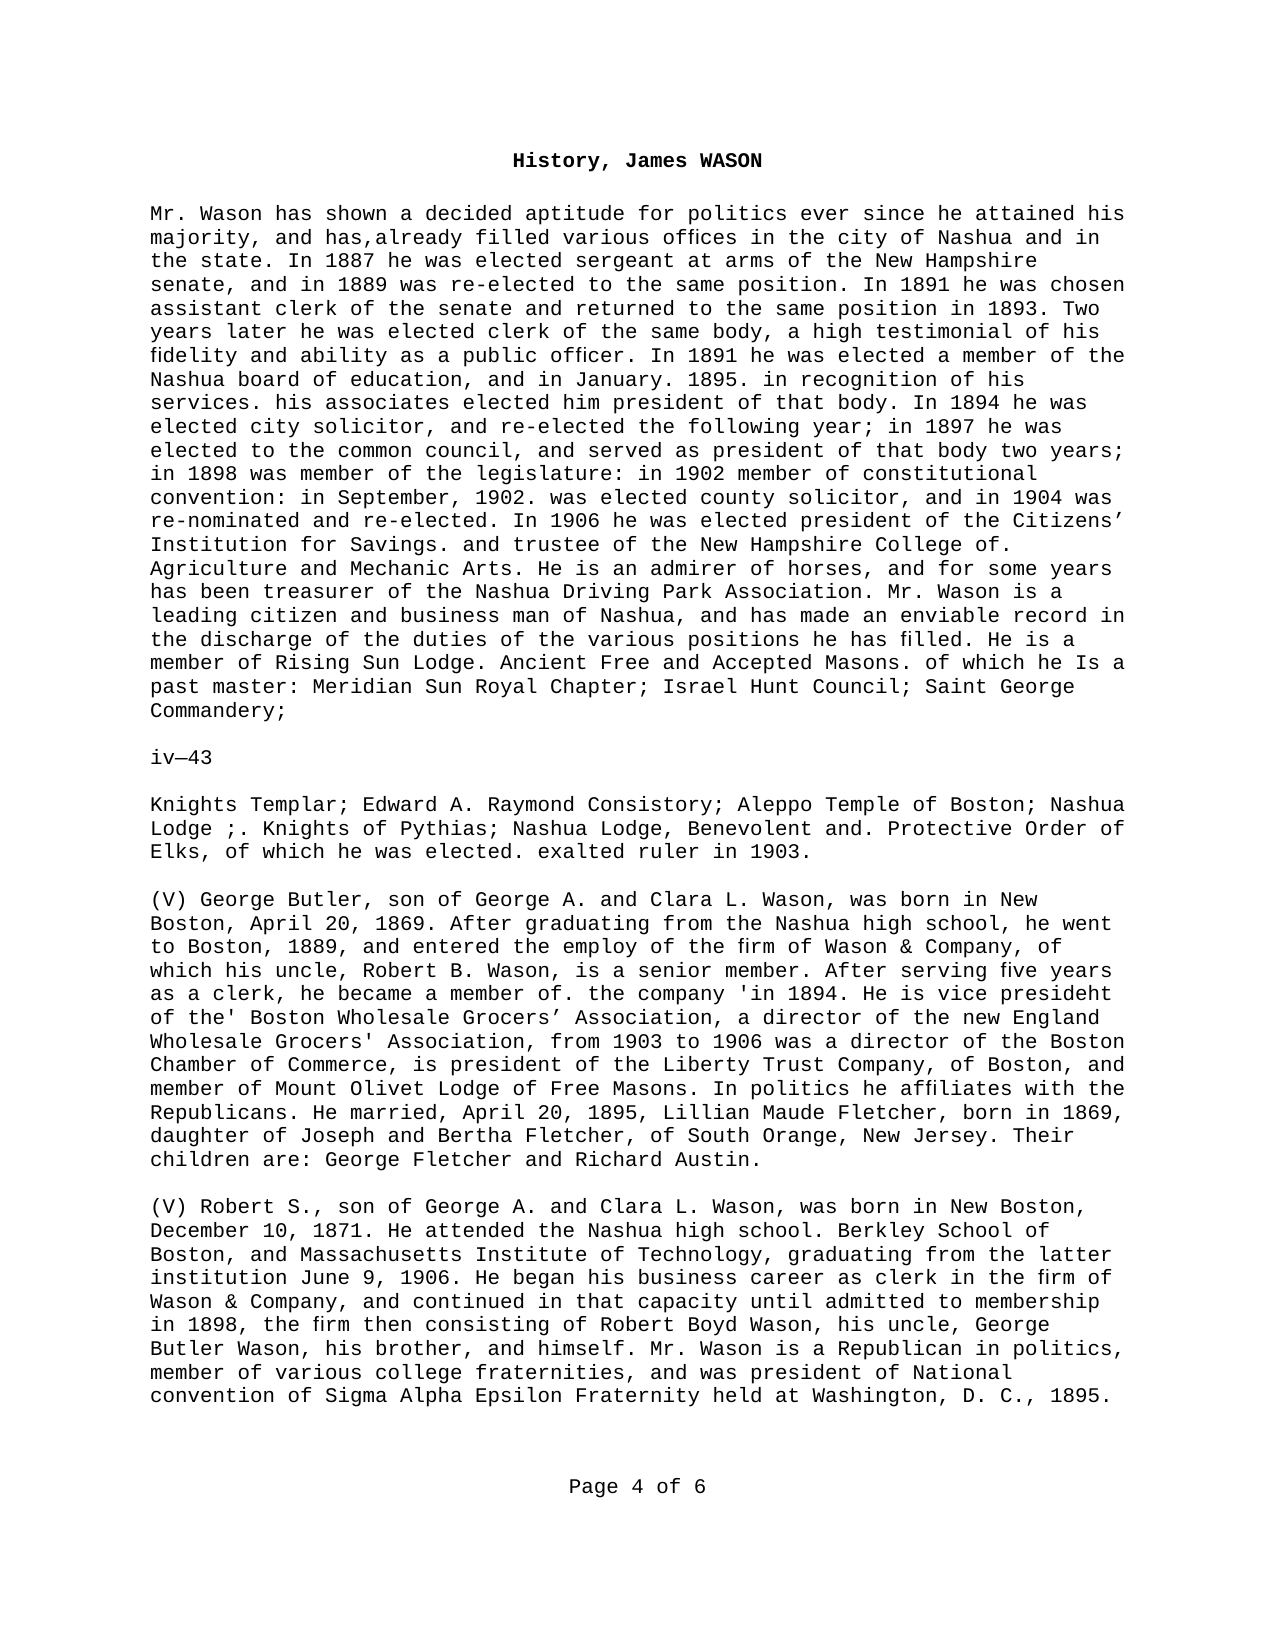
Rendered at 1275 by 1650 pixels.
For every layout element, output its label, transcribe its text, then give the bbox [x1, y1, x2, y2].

text iv—43 [150, 747, 1125, 771]
text (V) Robert S., son of George A. and Clara L. Wason, was born in New Boston, December 10, 1871. He attended the Nashua high school. Berkley School of Boston, and Massachusetts Institute of Technology, graduating from the latter institution June 9, 1906. He began his business career as clerk in the ﬁrm of Wason & Company, and continued in that capacity until admitted to membership in 1898, the ﬁrm then consisting of Robert Boyd Wason, his uncle, George Butler Wason, his brother, and himself. Mr. Wason is a Republican in politics, member of various college fraternities, and was president of National convention of Sigma Alpha Epsilon Fraternity held at Washington, D. C., 1895. [150, 1196, 1125, 1409]
text Knights Templar; Edward A. Raymond Consistory; Aleppo Temple of Boston; Nashua Lodge ;. Knights of Pythias; Nashua Lodge, Benevolent and. Protective Order of Elks, of which he was elected. exalted ruler in 1903. [150, 794, 1125, 865]
text Mr. Wason has shown a decided aptitude for politics ever since he attained his majority, and has,already filled various ofﬁces in the city of Nashua and in the state. In 1887 he was elected sergeant at arms of the New Hampshire senate, and in 1889 was re-elected to the same position. In 1891 he was chosen assistant clerk of the senate and returned to the same position in 1893. Two years later he was elected clerk of the same body, a high testimonial of his ﬁdelity and ability as a public ofﬁcer. In 1891 he was elected a member of the Nashua board of education, and in January. 1895. in recognition of his services. his associates elected him president of that body. In 1894 he was elected city solicitor, and re-elected the following year; in 1897 he was elected to the common council, and served as president of that body two years; in 1898 was member of the legislature: in 1902 member of constitutional convention: in September, 1902. was elected county solicitor, and in 1904 was re-nominated and re-elected. In 1906 he was elected president of the Citizens’ Institution for Savings. and trustee of the New Hampshire College of. Agriculture and Mechanic Arts. He is an admirer of horses, and for some years has been treasurer of the Nashua Driving Park Association. Mr. Wason is a leading citizen and business man of Nashua, and has made an enviable record in the discharge of the duties of the various positions he has ﬁlled. He is a member of Rising Sun Lodge. Ancient Free and Accepted Masons. of which he Is a past master: Meridian Sun Royal Chapter; Israel Hunt Council; Saint George Commandery; [150, 203, 1125, 723]
text (V) George Butler, son of George A. and Clara L. Wason, was born in New Boston, April 20, 1869. After graduating from the Nashua high school, he went to Boston, 1889, and entered the employ of the ﬁrm of Wason & Company, of which his uncle, Robert B. Wason, is a senior member. After serving ﬁve years as a clerk, he became a member of. the company 'in 1894. He is vice presideht of the' Boston Wholesale Grocers’ Association, a director of the new England Wholesale Grocers' Association, from 1903 to 1906 was a director of the Boston Chamber of Commerce, is president of the Liberty Trust Company, of Boston, and member of Mount Olivet Lodge of Free Masons. In politics he afﬁliates with the Republicans. He married, April 20, 1895, Lillian Maude Fletcher, born in 1869, daughter of Joseph and Bertha Fletcher, of South Orange, New Jersey. Their children are: George Fletcher and Richard Austin. [150, 889, 1125, 1173]
